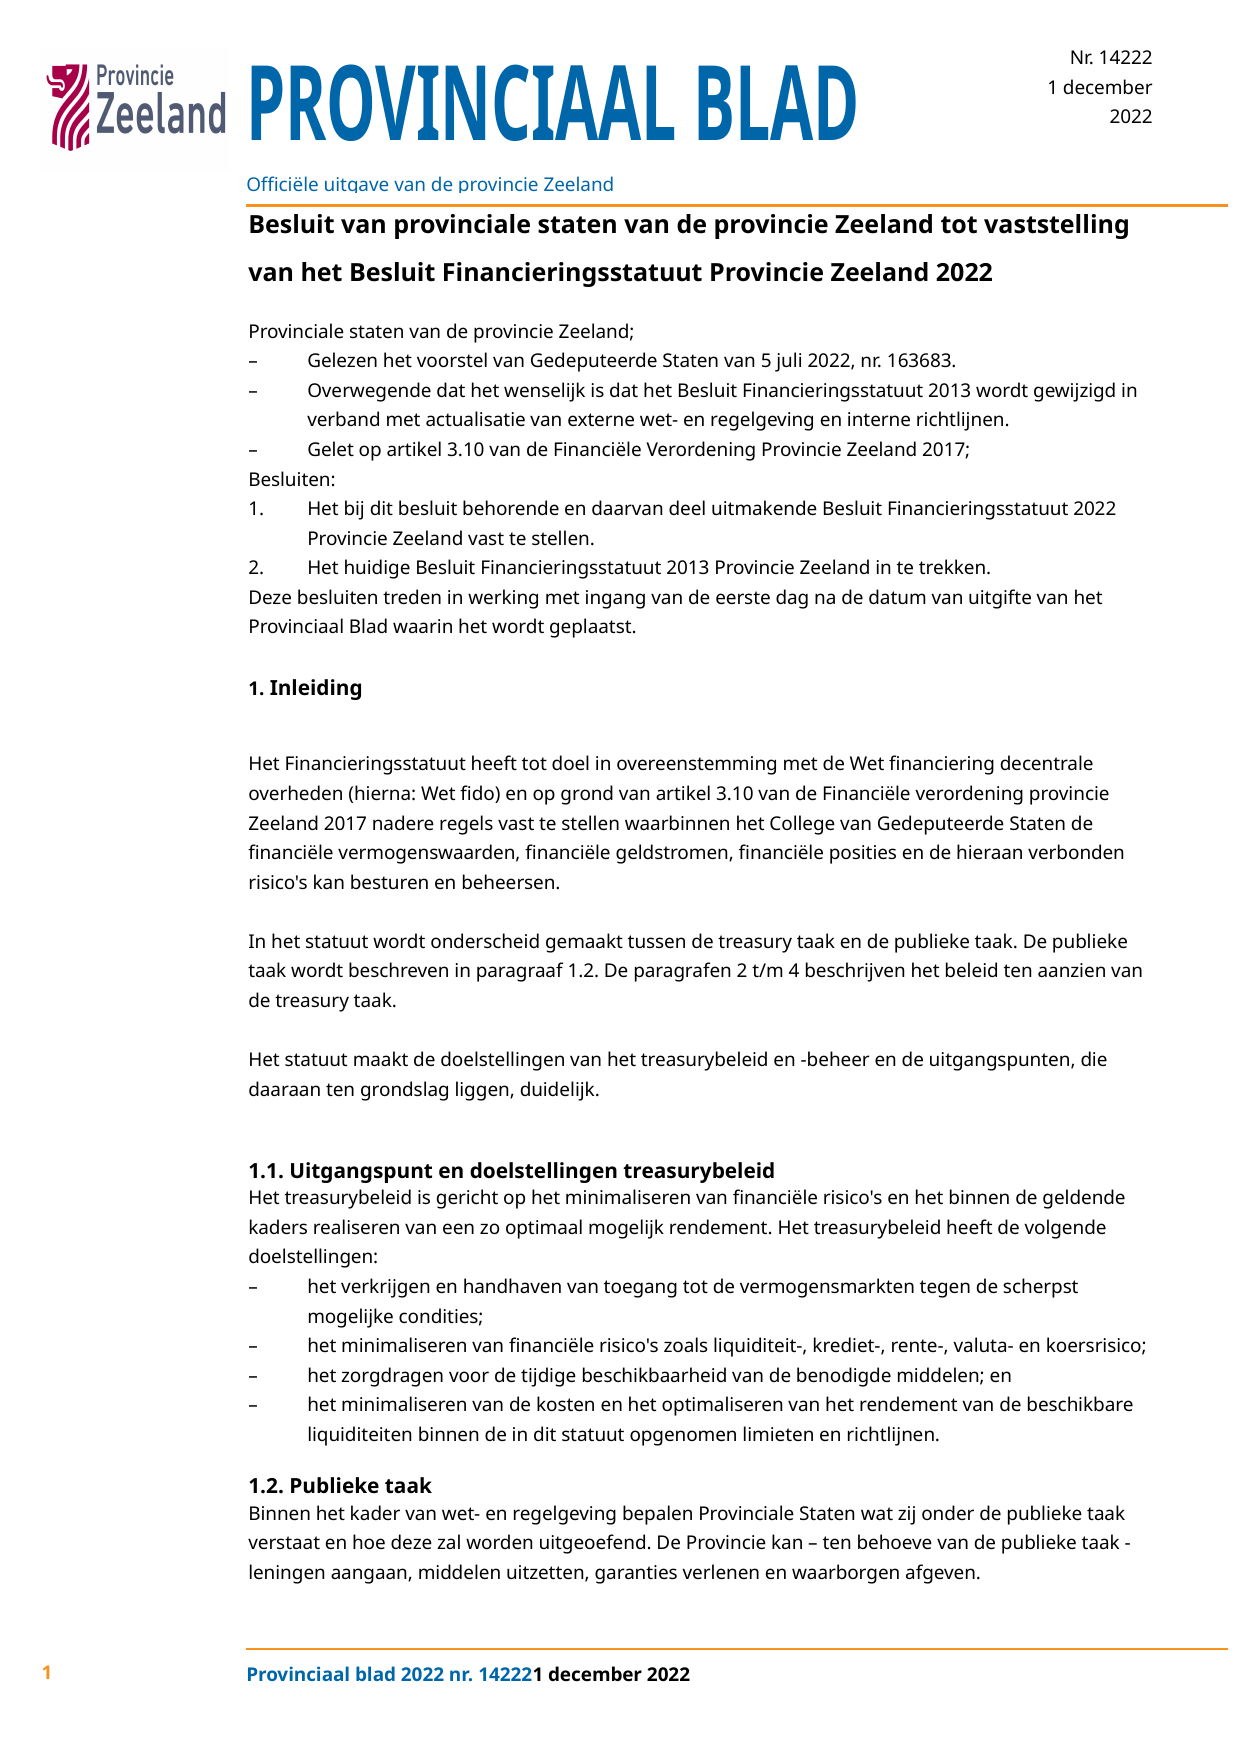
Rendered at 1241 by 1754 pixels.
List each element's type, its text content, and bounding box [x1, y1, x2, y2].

list het minimaliseren van financiële risico's zoals liquiditeit-, krediet-, rente-, valuta- en koersrisico; [248, 1332, 1152, 1358]
text 1. Inleiding [248, 673, 1152, 701]
text Het statuut maakt de doelstellingen van het treasurybeleid en -beheer en de uitgangspunten, die daaraan ten grondslag liggen, duidelijk. [248, 1046, 1152, 1102]
list Gelezen het voorstel van Gedeputeerde Staten van 5 juli 2022, nr. 163683. [248, 347, 1152, 373]
text Het treasurybeleid is gericht op het minimaliseren van financiële risico's en het binnen de geldende kaders realiseren van een zo optimaal mogelijk rendement. Het treasurybeleid heeft de volgende doelstellingen: [248, 1184, 1152, 1269]
text Deze besluiten treden in werking met ingang van de eerste dag na de datum van uitgifte van het Provinciaal Blad waarin het wordt geplaatst. [248, 584, 1152, 639]
list het zorgdragen voor de tijdige beschikbaarheid van de benodigde middelen; en [248, 1362, 1152, 1388]
text Binnen het kader van wet- en regelgeving bepalen Provinciale Staten wat zij onder de publieke taak verstaat en hoe deze zal worden uitgeoefend. De Provincie kan – ten behoeve van de publieke taak - leningen aangaan, middelen uitzetten, garanties verlenen en waarborgen afgeven. [248, 1500, 1152, 1585]
list het verkrijgen en handhaven van toegang tot de vermogensmarkten tegen de scherpst mogelijke condities; [248, 1273, 1152, 1328]
list Het bij dit besluit behorende en daarvan deel uitmakende Besluit Financieringsstatuut 2022 Provincie Zeeland vast te stellen. [248, 495, 1152, 551]
text Besluit van provinciale staten van de provincie Zeeland tot vaststelling van het Besluit Financieringsstatuut Provincie Zeeland 2022 [248, 207, 1152, 288]
list Overwegende dat het wenselijk is dat het Besluit Financieringsstatuut 2013 wordt gewijzigd in verband met actualisatie van externe wet- en regelgeving en interne richtlijnen. [248, 377, 1152, 432]
list het minimaliseren van de kosten en het optimaliseren van het rendement van de beschikbare liquiditeiten binnen de in dit statuut opgenomen limieten en richtlijnen. [248, 1392, 1152, 1447]
list Gelet op artikel 3.10 van de Financiële Verordening Provincie Zeeland 2017; [248, 436, 1152, 462]
text Het Financieringsstatuut heeft tot doel in overeenstemming met de Wet financiering decentrale overheden (hierna: Wet fido) en op grond van artikel 3.10 van de Financiële verordening provincie Zeeland 2017 nadere regels vast te stellen waarbinnen het College van Gedeputeerde Staten de financiële vermogenswaarden, financiële geldstromen, financiële posities en de hieraan verbonden risico's kan besturen en beheersen. [248, 751, 1152, 895]
text Besluiten: [248, 466, 1152, 492]
text In het statuut wordt onderscheid gemaakt tussen de treasury taak en de publieke taak. De publieke taak wordt beschreven in paragraaf 1.2. De paragrafen 2 t/m 4 beschrijven het beleid ten aanzien van de treasury taak. [248, 928, 1152, 1013]
text 1.2. Publieke taak [248, 1472, 1152, 1500]
text Provinciale staten van de provincie Zeeland; [248, 318, 1152, 344]
text 1.1. Uitgangspunt en doelstellingen treasurybeleid [248, 1156, 1152, 1184]
picture [41, 47, 231, 172]
list Het huidige Besluit Financieringsstatuut 2013 Provincie Zeeland in te trekken. [248, 554, 1152, 580]
